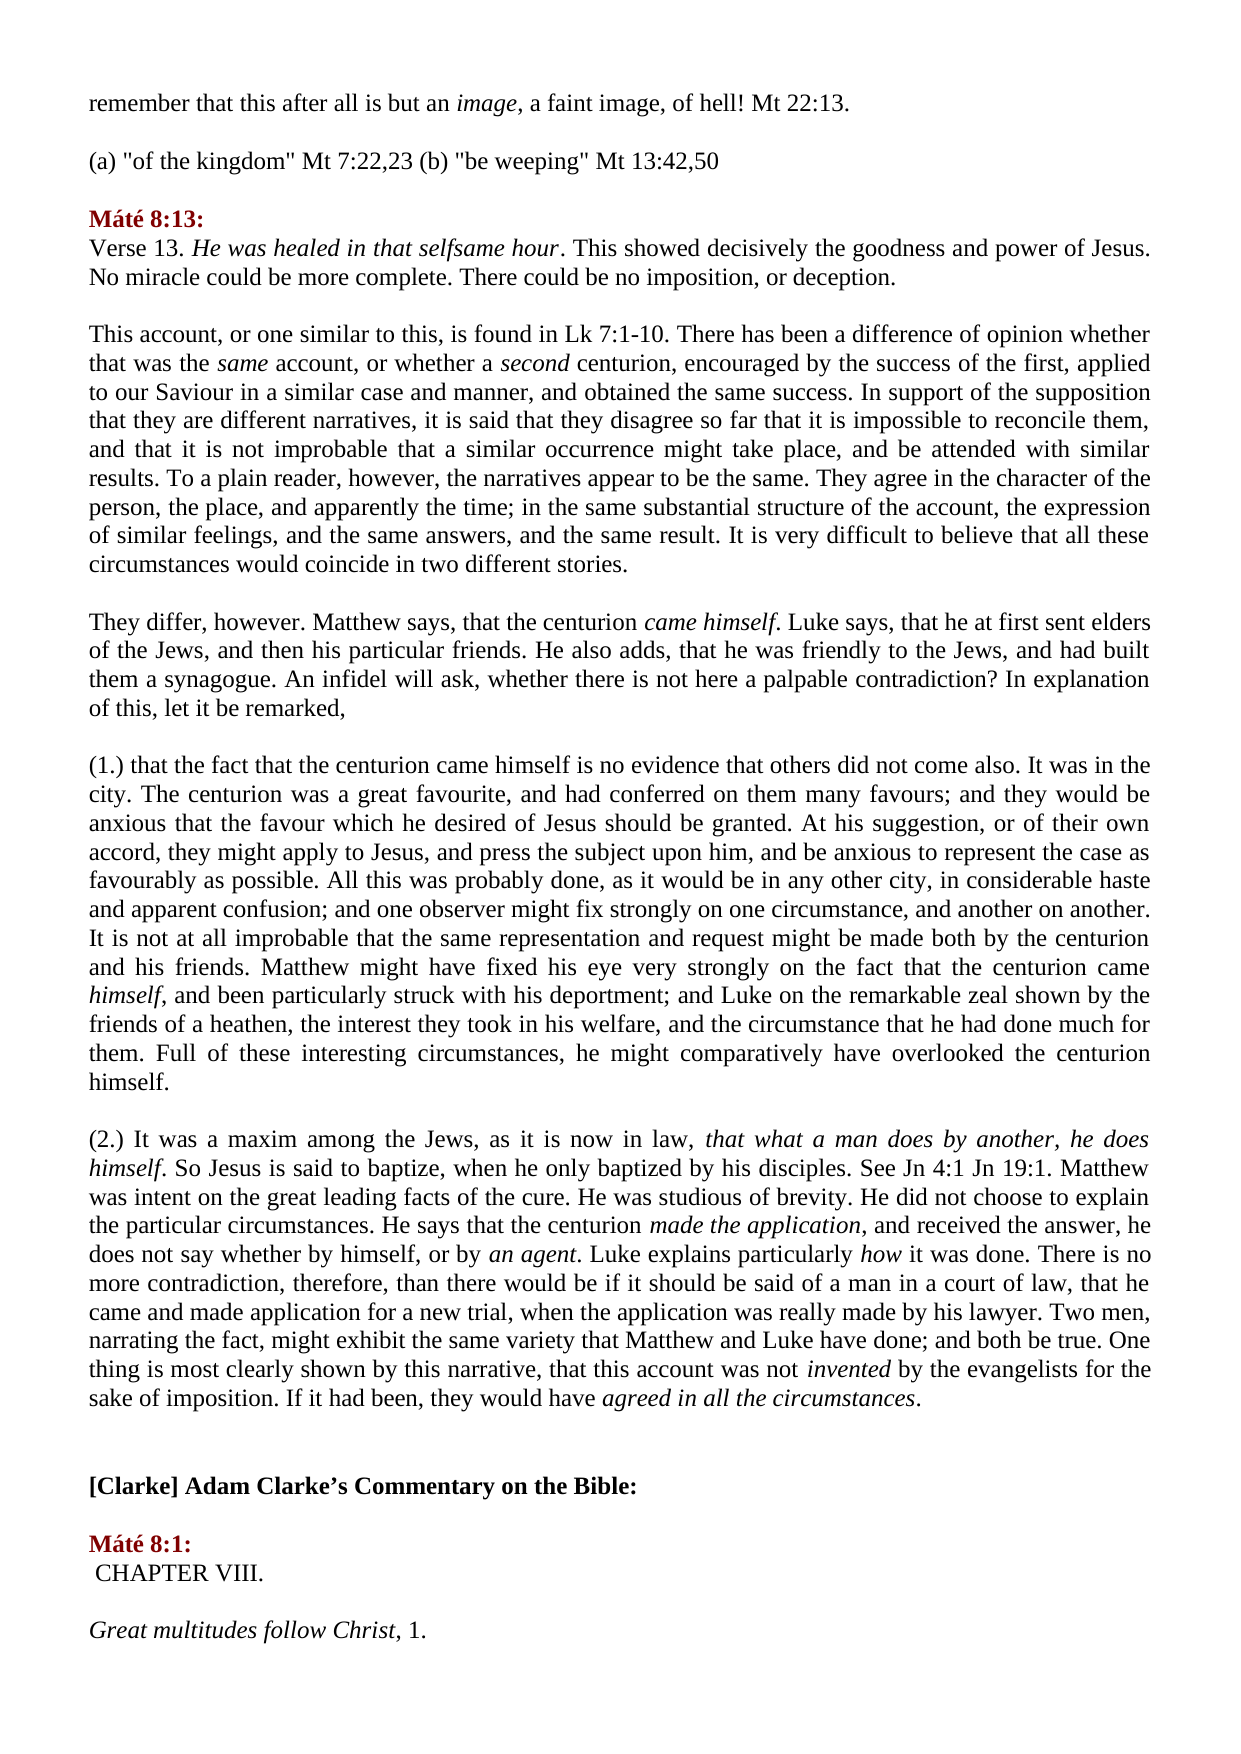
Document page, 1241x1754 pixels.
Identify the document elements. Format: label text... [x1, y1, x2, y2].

text [Clarke] Adam Clarke’s Commentary on the Bible: [88, 1471, 1152, 1499]
text CHAPTER VIII. Great multitudes follow Christ, 1. [88, 1558, 1152, 1644]
text Máté 8:1: [88, 1529, 1152, 1558]
text Máté 8:13: [88, 204, 1152, 233]
text remember that this after all is but an image, a faint image, of hell! Mt 22:13. (a) "of the kingdom" Mt 7:22,23 (b) "be weeping" Mt 13:42,50 [88, 88, 1152, 175]
text Verse 13. He was healed in that selfsame hour. This showed decisively the goodness and power of Jesus. No miracle could be more complete. There could be no imposition, or deception. This account, or one similar to this, is found in Lk 7:1-10. There has been a difference of opinion whether that was the same account, or whether a second centurion, encouraged by the success of the first, applied to our Saviour in a similar case and manner, and obtained the same success. In support of the supposition that they are different narratives, it is said that they disagree so far that it is impossible to reconcile them, and that it is not improbable that a similar occurrence might take place, and be attended with similar results. To a plain reader, however, the narratives appear to be the same. They agree in the character of the person, the place, and apparently the time; in the same substantial structure of the account, the expression of similar feelings, and the same answers, and the same result. It is very difficult to believe that all these circumstances would coincide in two different stories. They differ, however. Matthew says, that the centurion came himself. Luke says, that he at first sent elders of the Jews, and then his particular friends. He also adds, that he was friendly to the Jews, and had built them a synagogue. An infidel will ask, whether there is not here a palpable contradiction? In explanation of this, let it be remarked, (1.) that the fact that the centurion came himself is no evidence that others did not come also. It was in the city. The centurion was a great favourite, and had conferred on them many favours; and they would be anxious that the favour which he desired of Jesus should be granted. At his suggestion, or of their own accord, they might apply to Jesus, and press the subject upon him, and be anxious to represent the case as favourably as possible. All this was probably done, as it would be in any other city, in considerable haste and apparent confusion; and one observer might fix strongly on one circumstance, and another on another. It is not at all improbable that the same representation and request might be made both by the centurion and his friends. Matthew might have fixed his eye very strongly on the fact that the centurion came himself, and been particularly struck with his deportment; and Luke on the remarkable zeal shown by the friends of a heathen, the interest they took in his welfare, and the circumstance that he had done much for them. Full of these interesting circumstances, he might comparatively have overlooked the centurion himself. (2.) It was a maxim among the Jews, as it is now in law, that what a man does by another, he does himself. So Jesus is said to baptize, when he only baptized by his disciples. See Jn 4:1 Jn 19:1. Matthew was intent on the great leading facts of the cure. He was studious of brevity. He did not choose to explain the particular circumstances. He says that the centurion made the application, and received the answer, he does not say whether by himself, or by an agent. Luke explains particularly how it was done. There is no more contradiction, therefore, than there would be if it should be said of a man in a court of law, that he came and made application for a new trial, when the application was really made by his lawyer. Two men, narrating the fact, might exhibit the same variety that Matthew and Luke have done; and both be true. One thing is most clearly shown by this narrative, that this account was not invented by the evangelists for the sake of imposition. If it had been, they would have agreed in all the circumstances. [88, 233, 1152, 1412]
